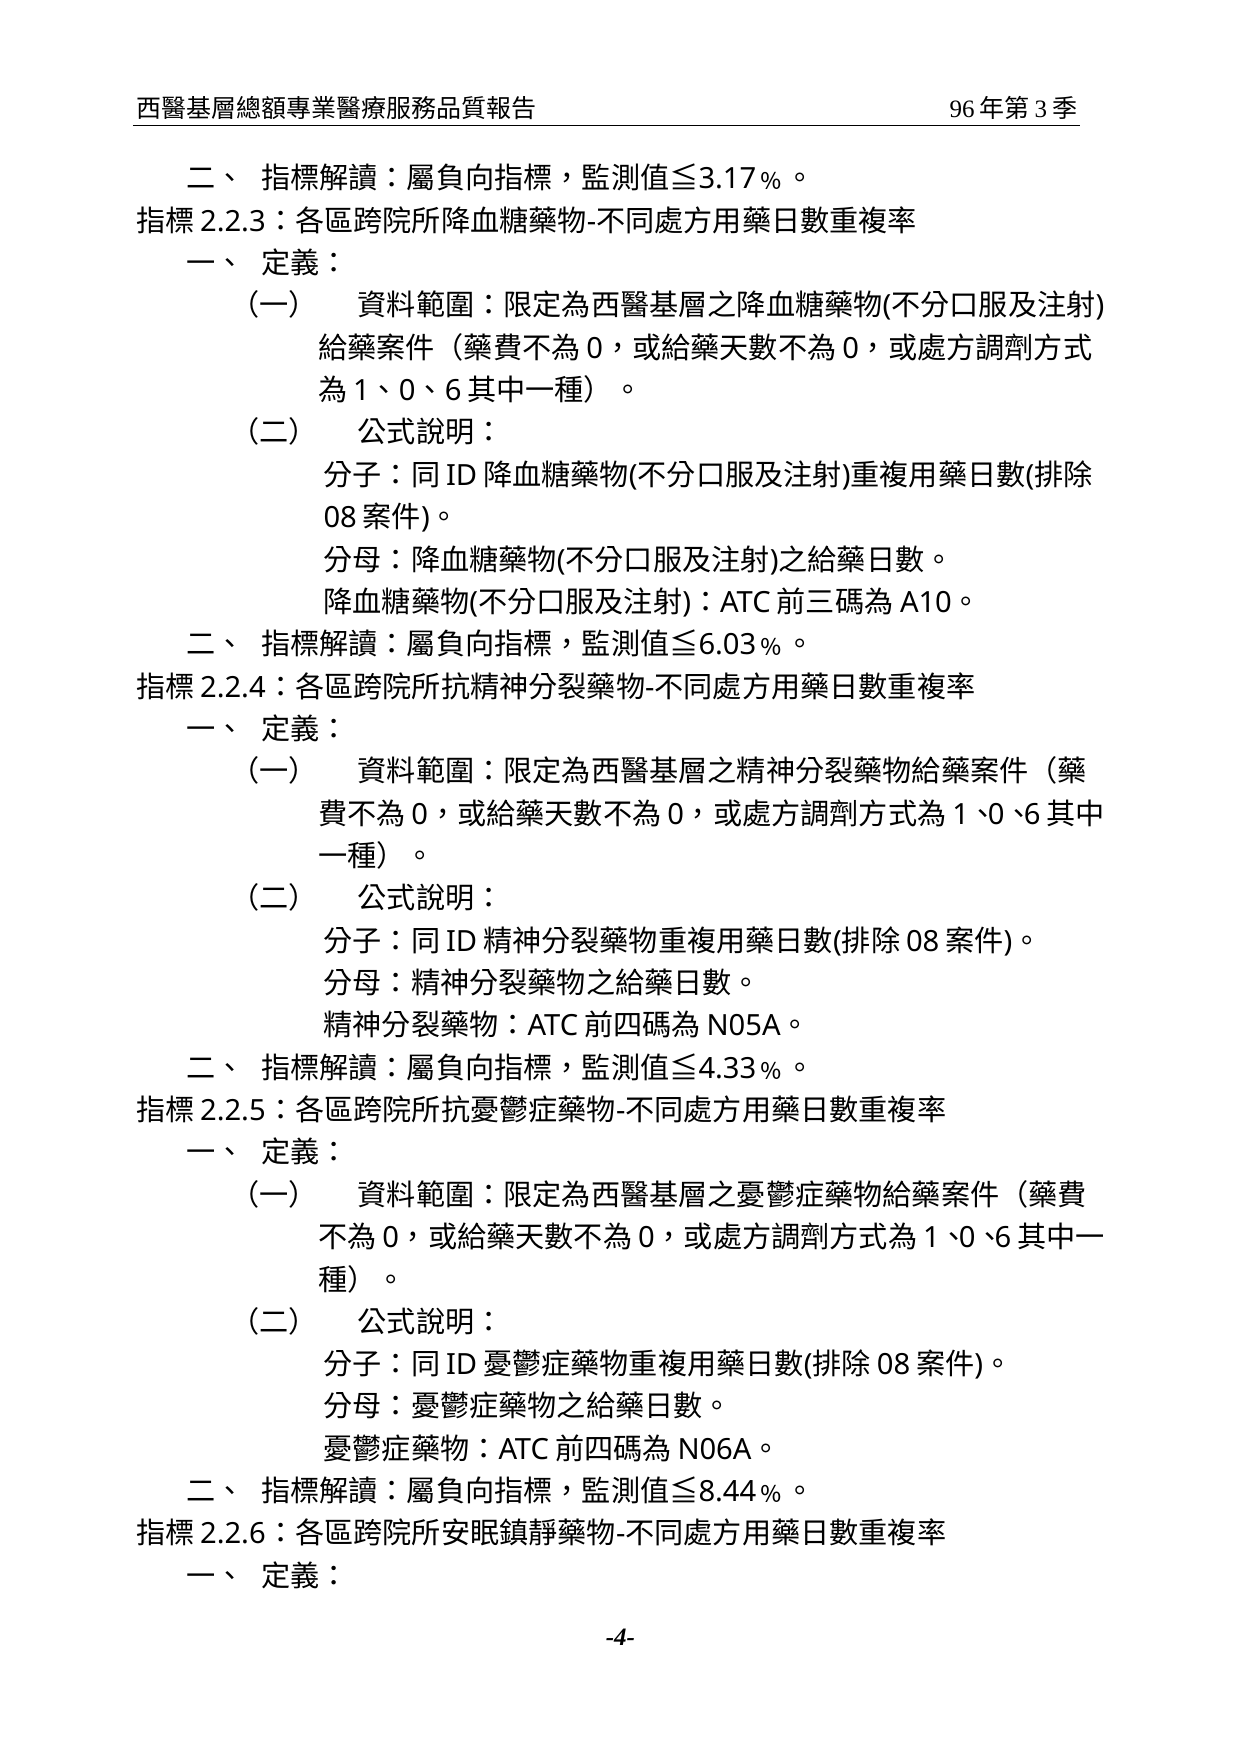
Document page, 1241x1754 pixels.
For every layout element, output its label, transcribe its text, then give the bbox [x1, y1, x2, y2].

text 分母：憂鬱症藥物之給藥日數。 [323, 1383, 1104, 1425]
list 指標解讀：屬負向指標，監測值≦8.44﹪。 [186, 1468, 1104, 1510]
list 定義： [186, 1552, 1104, 1595]
text 分子：同ID憂鬱症藥物重複用藥日數(排除08案件)。 [323, 1341, 1104, 1383]
text 精神分裂藥物：ATC前四碼為N05A。 [323, 1002, 1104, 1044]
list 定義： [186, 1129, 1104, 1171]
text 指標2.2.3：各區跨院所降血糖藥物-不同處方用藥日數重複率 [136, 197, 1104, 239]
text 分母：精神分裂藥物之給藥日數。 [323, 959, 1104, 1002]
list 資料範圍：限定為西醫基層之精神分裂藥物給藥案件（藥費不為0，或給藥天數不為0，或處方調劑方式為1、0、6其中一種）。 [230, 748, 1104, 875]
list 公式說明： [230, 875, 1104, 917]
list 資料範圍：限定為西醫基層之憂鬱症藥物給藥案件（藥費不為0，或給藥天數不為0，或處方調劑方式為1、0、6其中一種）。 [230, 1171, 1104, 1298]
text 指標2.2.4：各區跨院所抗精神分裂藥物-不同處方用藥日數重複率 [136, 663, 1104, 706]
list 公式說明： [230, 409, 1104, 451]
list 指標解讀：屬負向指標，監測值≦4.33﹪。 [186, 1044, 1104, 1087]
text 指標2.2.6：各區跨院所安眠鎮靜藥物-不同處方用藥日數重複率 [136, 1510, 1104, 1552]
text 指標2.2.5：各區跨院所抗憂鬱症藥物-不同處方用藥日數重複率 [136, 1087, 1104, 1129]
list 定義： [186, 239, 1104, 282]
text 分子：同ID降血糖藥物(不分口服及注射)重複用藥日數(排除08案件)。 [323, 451, 1104, 536]
list 定義： [186, 706, 1104, 748]
list 公式說明： [230, 1298, 1104, 1341]
list 指標解讀：屬負向指標，監測值≦3.17﹪。 [186, 155, 1104, 197]
text 分母：降血糖藥物(不分口服及注射)之給藥日數。 [323, 536, 1104, 578]
text 降血糖藥物(不分口服及注射)：ATC前三碼為 A10。 [323, 578, 1104, 621]
text 分子：同ID精神分裂藥物重複用藥日數(排除08案件)。 [323, 917, 1104, 959]
text 憂鬱症藥物：ATC前四碼為N06A。 [323, 1425, 1104, 1468]
list 指標解讀：屬負向指標，監測值≦6.03﹪。 [186, 621, 1104, 663]
list 資料範圍：限定為西醫基層之降血糖藥物(不分口服及注射)給藥案件（藥費不為0，或給藥天數不為0，或處方調劑方式為1、0、6其中一種）。 [230, 282, 1104, 409]
